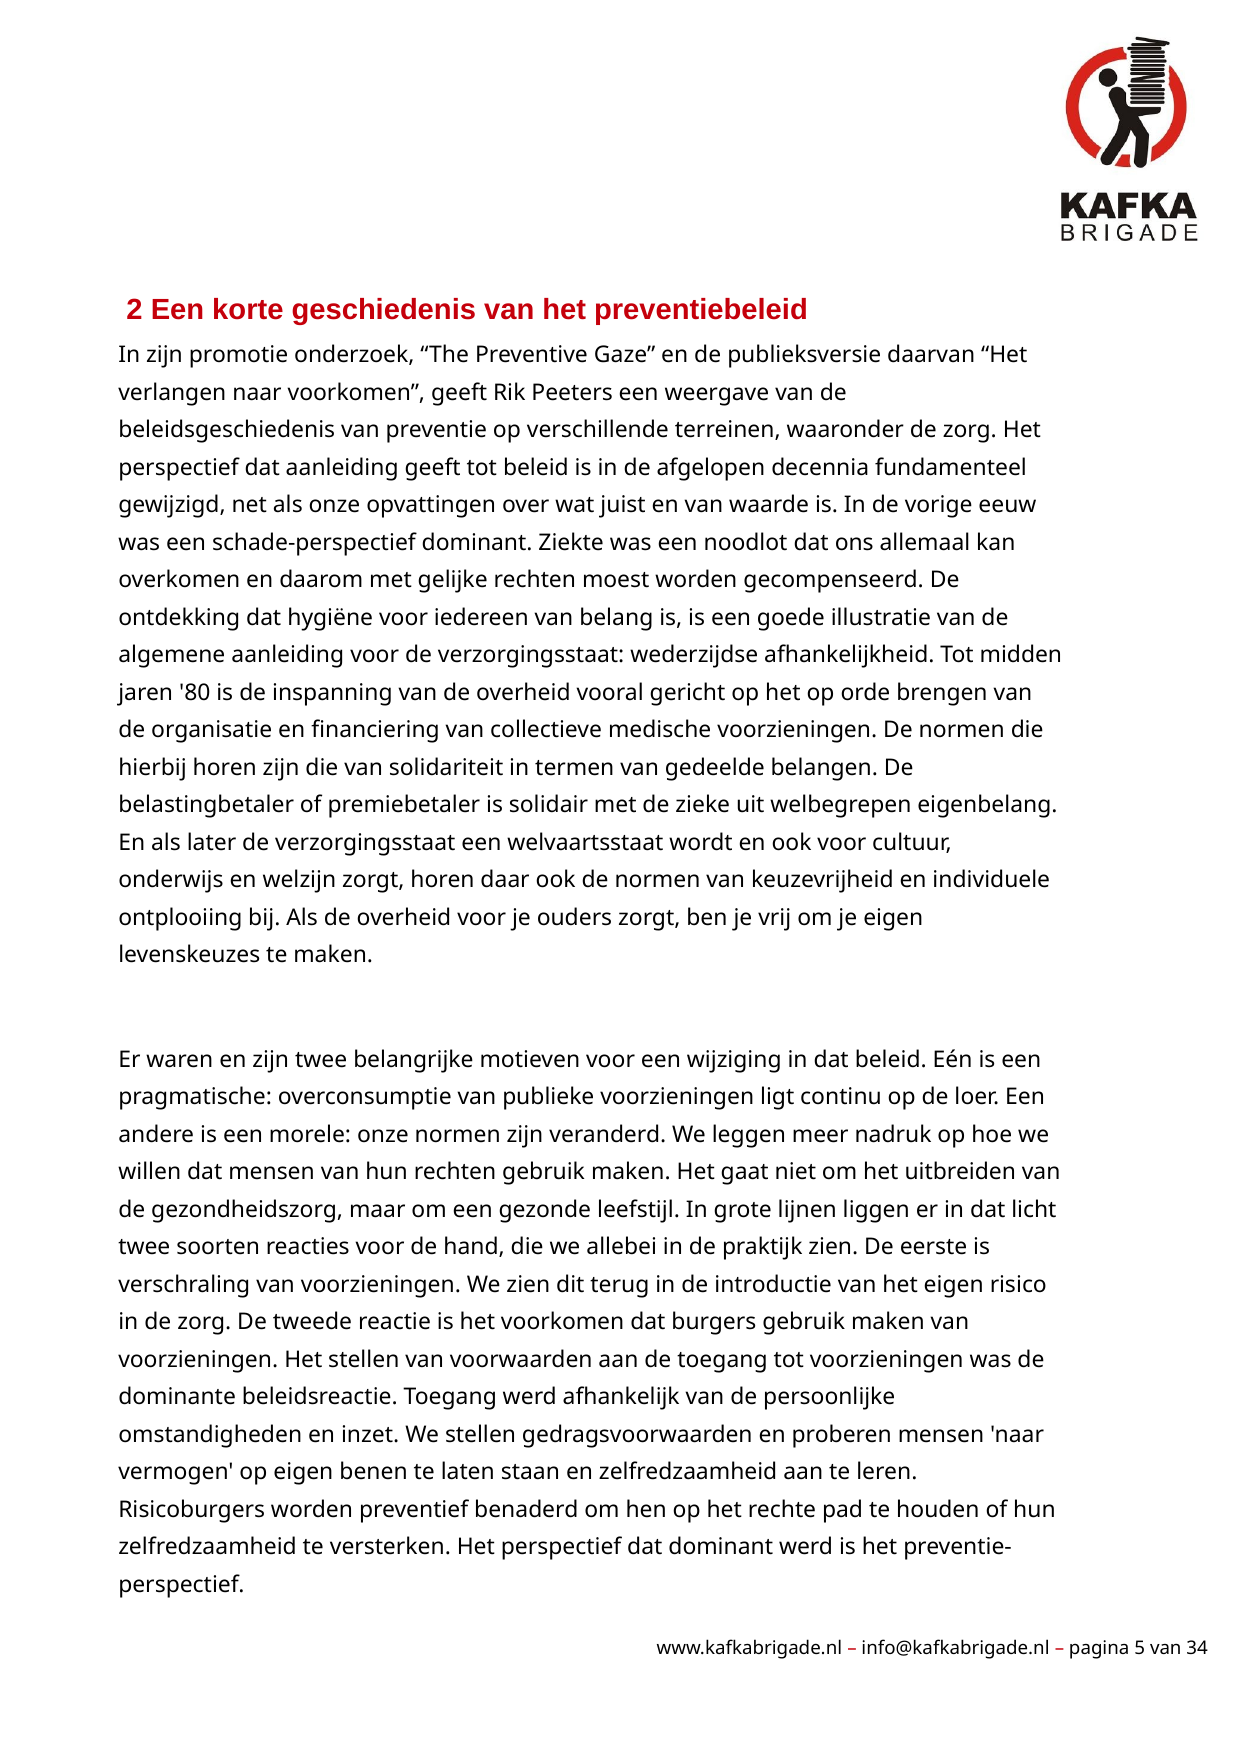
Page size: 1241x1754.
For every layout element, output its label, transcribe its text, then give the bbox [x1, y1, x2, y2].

subtitle Een korte geschiedenis van het preventiebeleid [118, 292, 1063, 326]
picture [1051, 32, 1205, 246]
text Er waren en zijn twee belangrijke motieven voor een wijziging in dat beleid. Eén is een pragmatische: overconsumptie van publieke voorzieningen ligt continu op de loer. Een andere is een morele: onze normen zijn veranderd. We leggen meer nadruk op hoe we willen dat mensen van hun rechten gebruik maken. Het gaat niet om het uitbreiden van de gezondheidszorg, maar om een gezonde leefstijl. In grote lijnen liggen er in dat licht twee soorten reacties voor de hand, die we allebei in de praktijk zien. De eerste is verschraling van voorzieningen. We zien dit terug in de introductie van het eigen risico in de zorg. De tweede reactie is het voorkomen dat burgers gebruik maken van voorzieningen. Het stellen van voorwaarden aan de toegang tot voorzieningen was de dominante beleidsreactie. Toegang werd afhankelijk van de persoonlijke omstandigheden en inzet. We stellen gedragsvoorwaarden en proberen mensen 'naar vermogen' op eigen benen te laten staan en zelfredzaamheid aan te leren. Risicoburgers worden preventief benaderd om hen op het rechte pad te houden of hun zelfredzaamheid te versterken. Het perspectief dat dominant werd is het preventie-perspectief. [118, 1043, 1063, 1599]
text In zijn promotie onderzoek, “The Preventive Gaze” en de publieksversie daarvan “Het verlangen naar voorkomen”, geeft Rik Peeters een weergave van de beleidsgeschiedenis van preventie op verschillende terreinen, waaronder de zorg. Het perspectief dat aanleiding geeft tot beleid is in de afgelopen decennia fundamenteel gewijzigd, net als onze opvattingen over wat juist en van waarde is. In de vorige eeuw was een schade-perspectief dominant. Ziekte was een noodlot dat ons allemaal kan overkomen en daarom met gelijke rechten moest worden gecompenseerd. De ontdekking dat hygiëne voor iedereen van belang is, is een goede illustratie van de algemene aanleiding voor de verzorgingsstaat: wederzijdse afhankelijkheid. Tot midden jaren '80 is de inspanning van de overheid vooral gericht op het op orde brengen van de organisatie en financiering van collectieve medische voorzieningen. De normen die hierbij horen zijn die van solidariteit in termen van gedeelde belangen. De belastingbetaler of premiebetaler is solidair met de zieke uit welbegrepen eigenbelang. En als later de verzorgingsstaat een welvaartsstaat wordt en ook voor cultuur, onderwijs en welzijn zorgt, horen daar ook de normen van keuzevrijheid en individuele ontplooiing bij. Als de overheid voor je ouders zorgt, ben je vrij om je eigen levenskeuzes te maken. [118, 338, 1063, 970]
